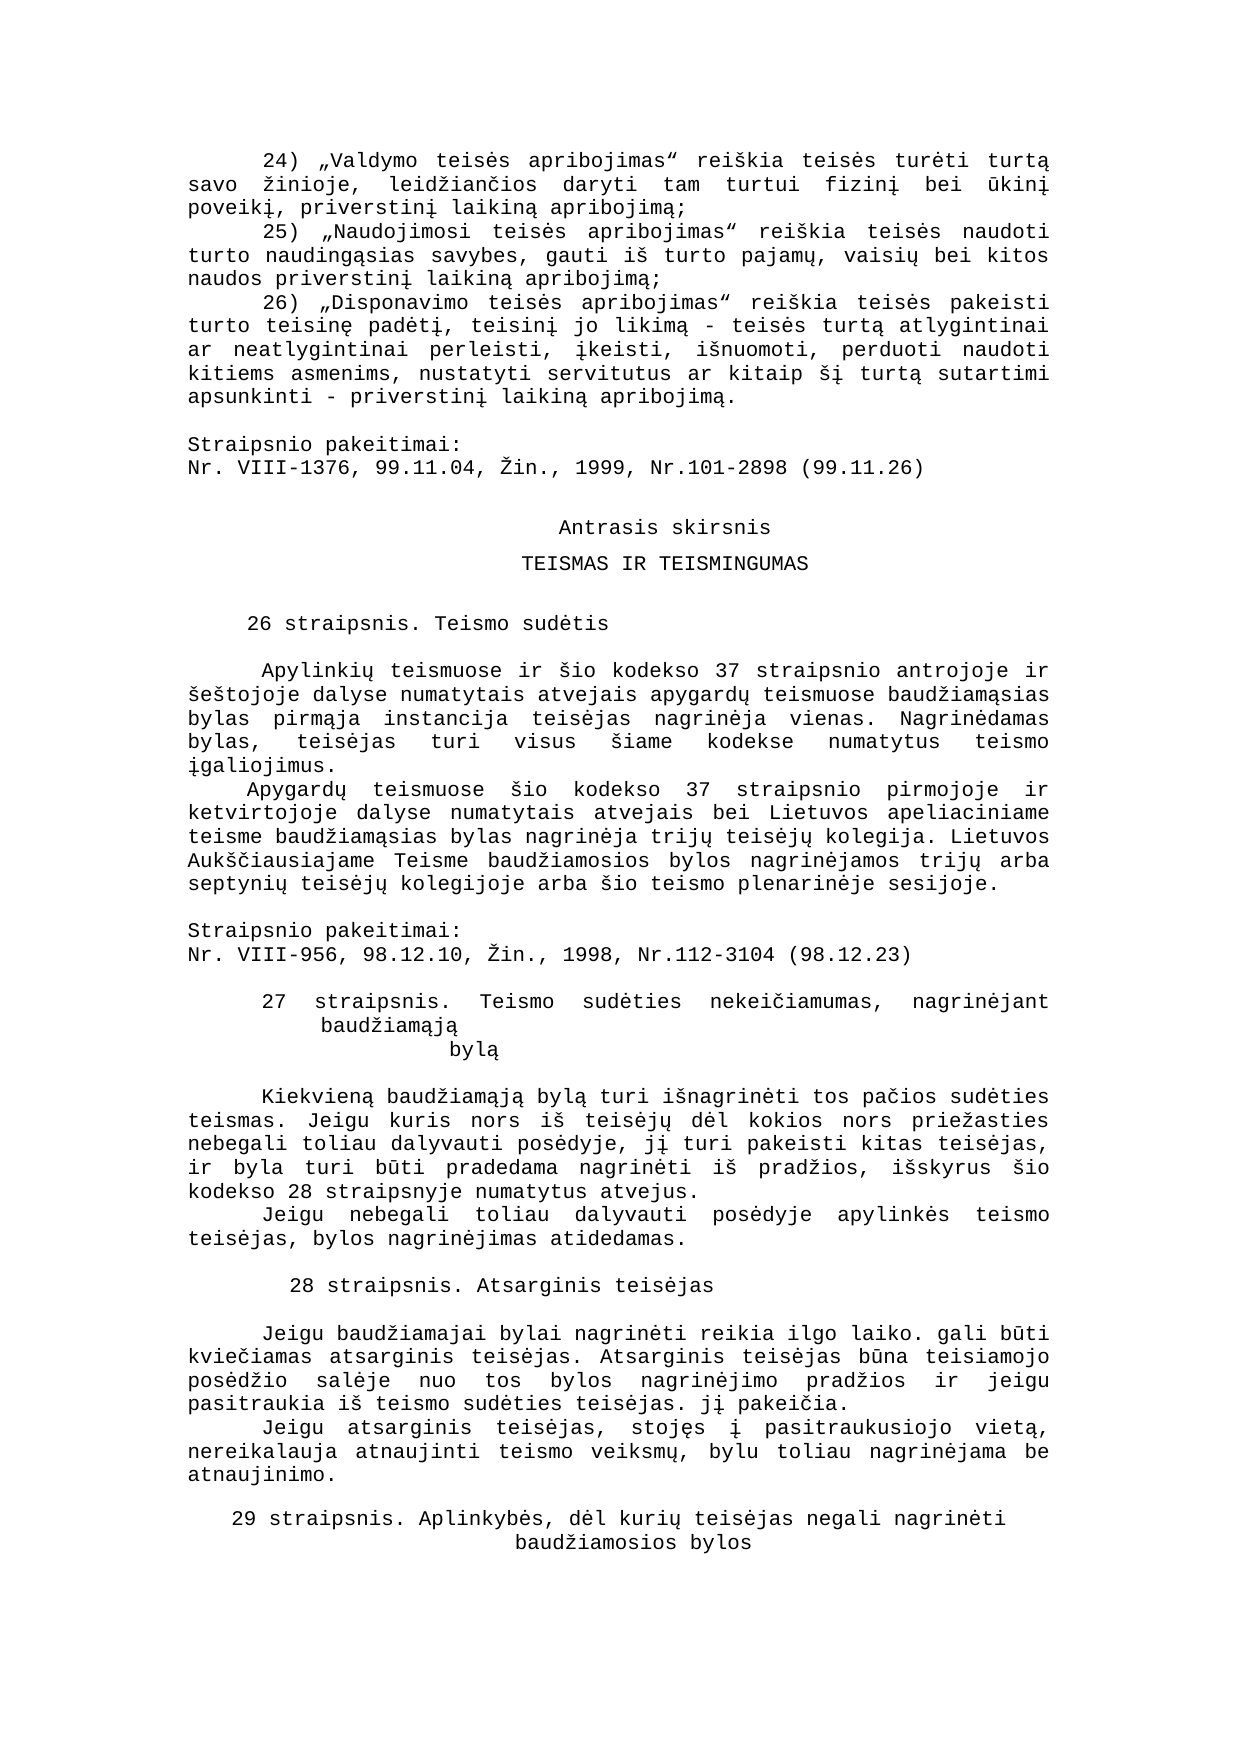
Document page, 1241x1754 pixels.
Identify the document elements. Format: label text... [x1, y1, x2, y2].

text 27 straipsnis. Teismo sudėties nekeičiamumas, nagrinėjant baudžiamąją [261, 991, 1050, 1039]
text Antrasis skirsnis [221, 517, 1050, 541]
text 26) „Disponavimo teisės apribojimas“ reiškia teisės pakeisti turto teisinę padėtį, teisinį jo likimą - teisės turtą atlygintinai ar neatlygintinai perleisti, įkeisti, išnuomoti, perduoti naudoti kitiems asmenims, nustatyti servitutus ar kitaip šį turtą sutartimi apsunkinti - priverstinį laikiną apribojimą. [187, 292, 1050, 410]
text 28 straipsnis. Atsarginis teisėjas [215, 1275, 1050, 1299]
text Jeigu baudžiamajai bylai nagrinėti reikia ilgo laiko. gali būti kviečiamas atsarginis teisėjas. Atsarginis teisėjas būna teisiamojo posėdžio salėje nuo tos bylos nagrinėjimo pradžios ir jeigu pasitraukia iš teismo sudėties teisėjas. jį pakeičia. [187, 1322, 1050, 1417]
text Jeigu atsarginis teisėjas, stojęs į pasitraukusiojo vietą, nereikalauja atnaujinti teismo veiksmų, bylu toliau nagrinėjama be atnaujinimo. [187, 1417, 1050, 1488]
text Apygardų teismuose šio kodekso 37 straipsnio pirmojoje ir ketvirtojoje dalyse numatytais atvejais bei Lietuvos apeliaciniame teisme baudžiamąsias bylas nagrinėja trijų teisėjų kolegija. Lietuvos Aukščiausiajame Teisme baudžiamosios bylos nagrinėjamos trijų arba septynių teisėjų kolegijoje arba šio teismo plenarinėje sesijoje. [187, 779, 1050, 897]
text 29 straipsnis. Aplinkybės, dėl kurių teisėjas negali nagrinėti baudžiamosios bylos [187, 1508, 1050, 1555]
text Kiekvieną baudžiamąją bylą turi išnagrinėti tos pačios sudėties teismas. Jeigu kuris nors iš teisėjų dėl kokios nors priežasties nebegali toliau dalyvauti posėdyje, jį turi pakeisti kitas teisėjas, ir byla turi būti pradedama nagrinėti iš pradžios, išskyrus šio kodekso 28 straipsnyje numatytus atvejus. [187, 1086, 1050, 1204]
text Jeigu nebegali toliau dalyvauti posėdyje apylinkės teismo teisėjas, bylos nagrinėjimas atidedamas. [187, 1204, 1050, 1252]
text 24) „Valdymo teisės apribojimas“ reiškia teisės turėti turtą savo žinioje, leidžiančios daryti tam turtui fizinį bei ūkinį poveikį, priverstinį laikiną apribojimą; [187, 150, 1050, 221]
text Straipsnio pakeitimai: [187, 921, 1050, 944]
text TEISMAS IR TEISMINGUMAS [221, 553, 1050, 577]
text 26 straipsnis. Teismo sudėtis [187, 613, 1050, 637]
text Straipsnio pakeitimai: [187, 434, 1050, 457]
text Nr. VIII-956, 98.12.10, Žin., 1998, Nr.112-3104 (98.12.23) [187, 944, 1050, 968]
text Apylinkių teismuose ir šio kodekso 37 straipsnio antrojoje ir šeštojoje dalyse numatytais atvejais apygardų teismuose baudžiamąsias bylas pirmąja instancija teisėjas nagrinėja vienas. Nagrinėdamas bylas, teisėjas turi visus šiame kodekse numatytus teismo įgaliojimus. [187, 660, 1050, 779]
text 25) „Naudojimosi teisės apribojimas“ reiškia teisės naudoti turto naudingąsias savybes, gauti iš turto pajamų, vaisių bei kitos naudos priverstinį laikiną apribojimą; [187, 221, 1050, 292]
text Nr. VIII-1376, 99.11.04, Žin., 1999, Nr.101-2898 (99.11.26) [187, 457, 1050, 481]
text bylą [261, 1039, 1050, 1062]
